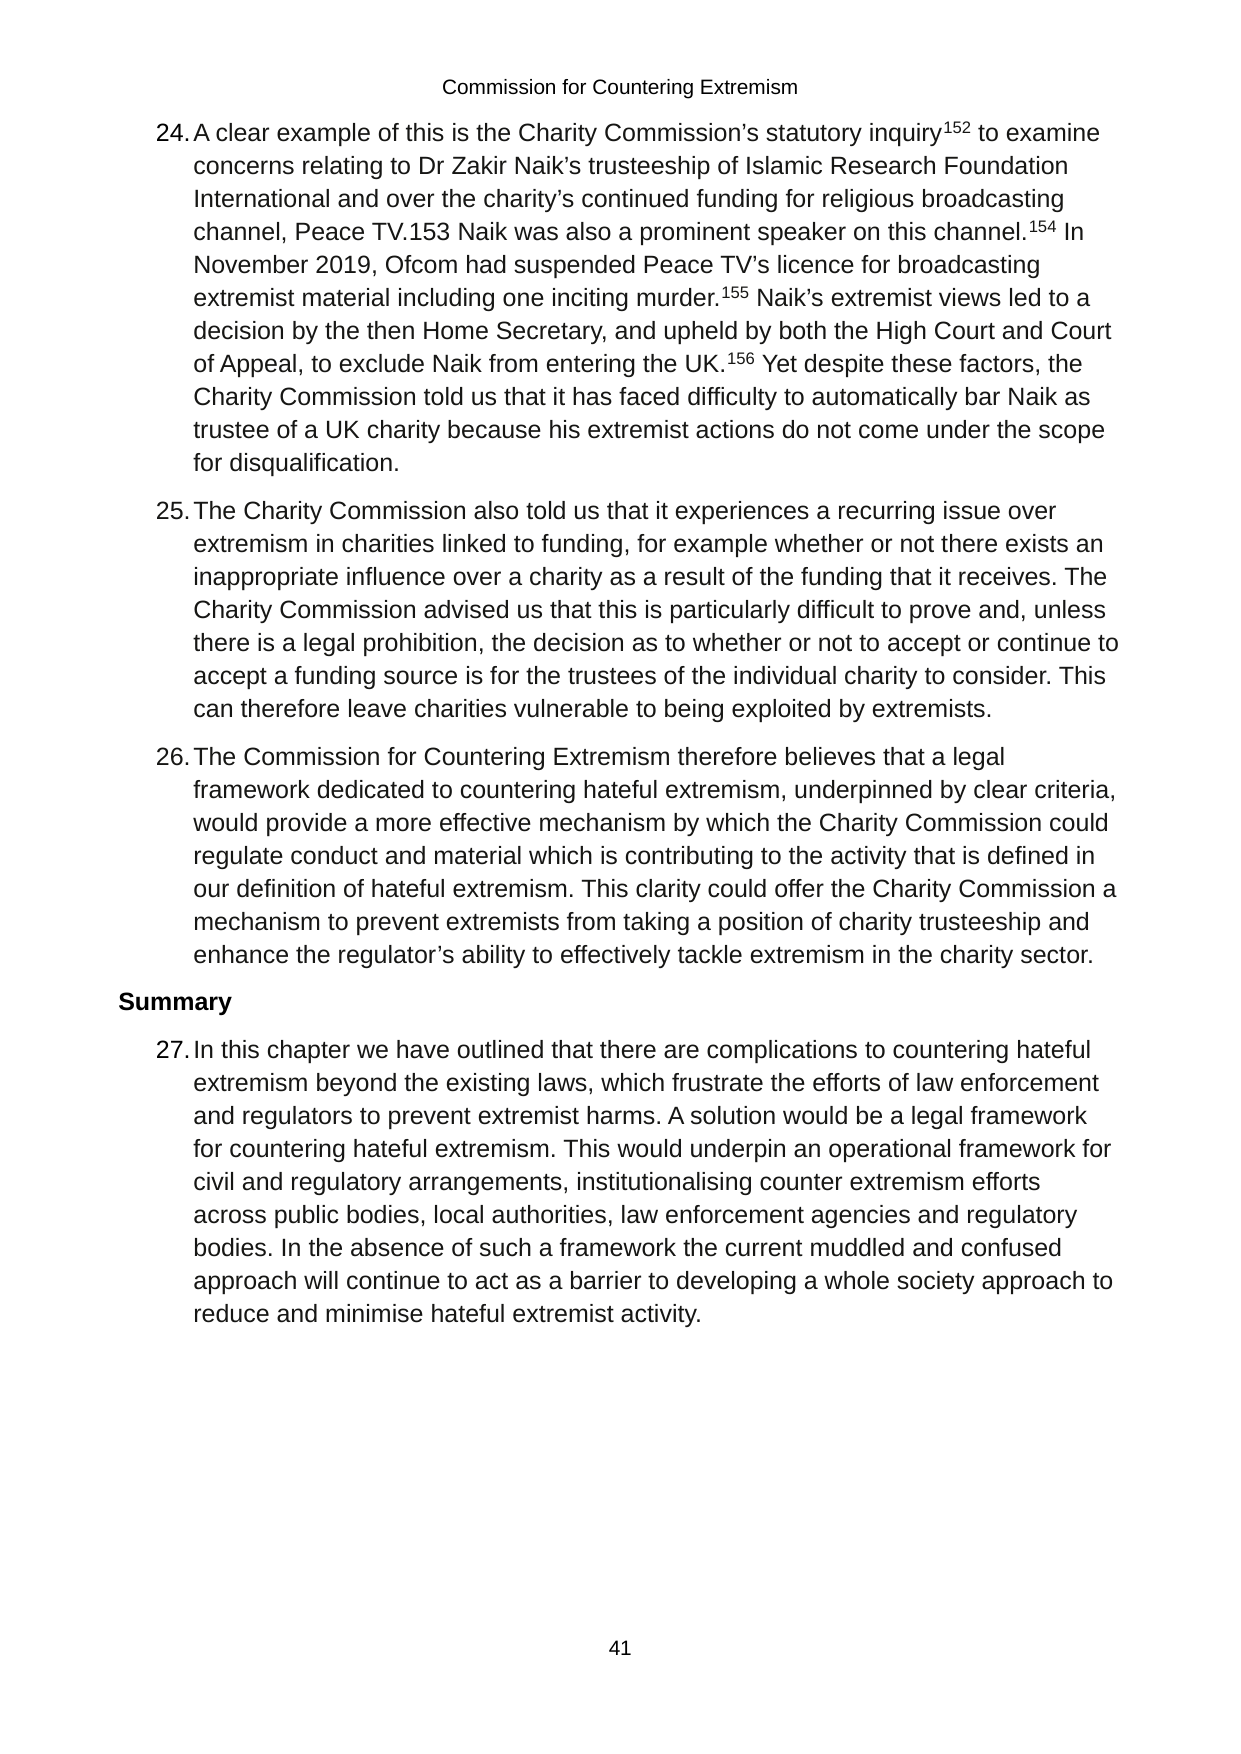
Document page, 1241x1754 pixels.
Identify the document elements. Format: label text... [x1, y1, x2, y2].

list The Commission for Countering Extremism therefore believes that a legal framework dedicated to countering hateful extremism, underpinned by clear criteria, would provide a more effective mechanism by which the Charity Commission could regulate conduct and material which is contributing to the activity that is defined in our definition of hateful extremism. This clarity could offer the Charity Commission a mechanism to prevent extremists from taking a position of charity trusteeship and enhance the regulator’s ability to effectively tackle extremism in the charity sector. [156, 742, 1122, 968]
list In this chapter we have outlined that there are complications to countering hateful extremism beyond the existing laws, which frustrate the efforts of law enforcement and regulators to prevent extremist harms. A solution would be a legal framework for countering hateful extremism. This would underpin an operational framework for civil and regulatory arrangements, institutionalising counter extremism efforts across public bodies, local authorities, law enforcement agencies and regulatory bodies. In the absence of such a framework the current muddled and confused approach will continue to act as a barrier to developing a whole society approach to reduce and minimise hateful extremist activity. [156, 1035, 1122, 1328]
text Summary [118, 987, 1122, 1016]
list The Charity Commission also told us that it experiences a recurring issue over extremism in charities linked to funding, for example whether or not there exists an inappropriate influence over a charity as a result of the funding that it receives. The Charity Commission advised us that this is particularly difficult to prove and, unless there is a legal prohibition, the decision as to whether or not to accept or continue to accept a funding source is for the trustees of the individual charity to consider. This can therefore leave charities vulnerable to being exploited by extremists. [156, 496, 1122, 723]
list A clear example of this is the Charity Commission’s statutory inquiry152 to examine concerns relating to Dr Zakir Naik’s trusteeship of Islamic Research Foundation International and over the charity’s continued funding for religious broadcasting channel, Peace TV.153 Naik was also a prominent speaker on this channel.154 In November 2019, Ofcom had suspended Peace TV’s licence for broadcasting extremist material including one inciting murder.155 Naik’s extremist views led to a decision by the then Home Secretary, and upheld by both the High Court and Court of Appeal, to exclude Naik from entering the UK.156 Yet despite these factors, the Charity Commission told us that it has faced difficulty to automatically bar Naik as trustee of a UK charity because his extremist actions do not come under the scope for disqualification. [156, 118, 1122, 477]
